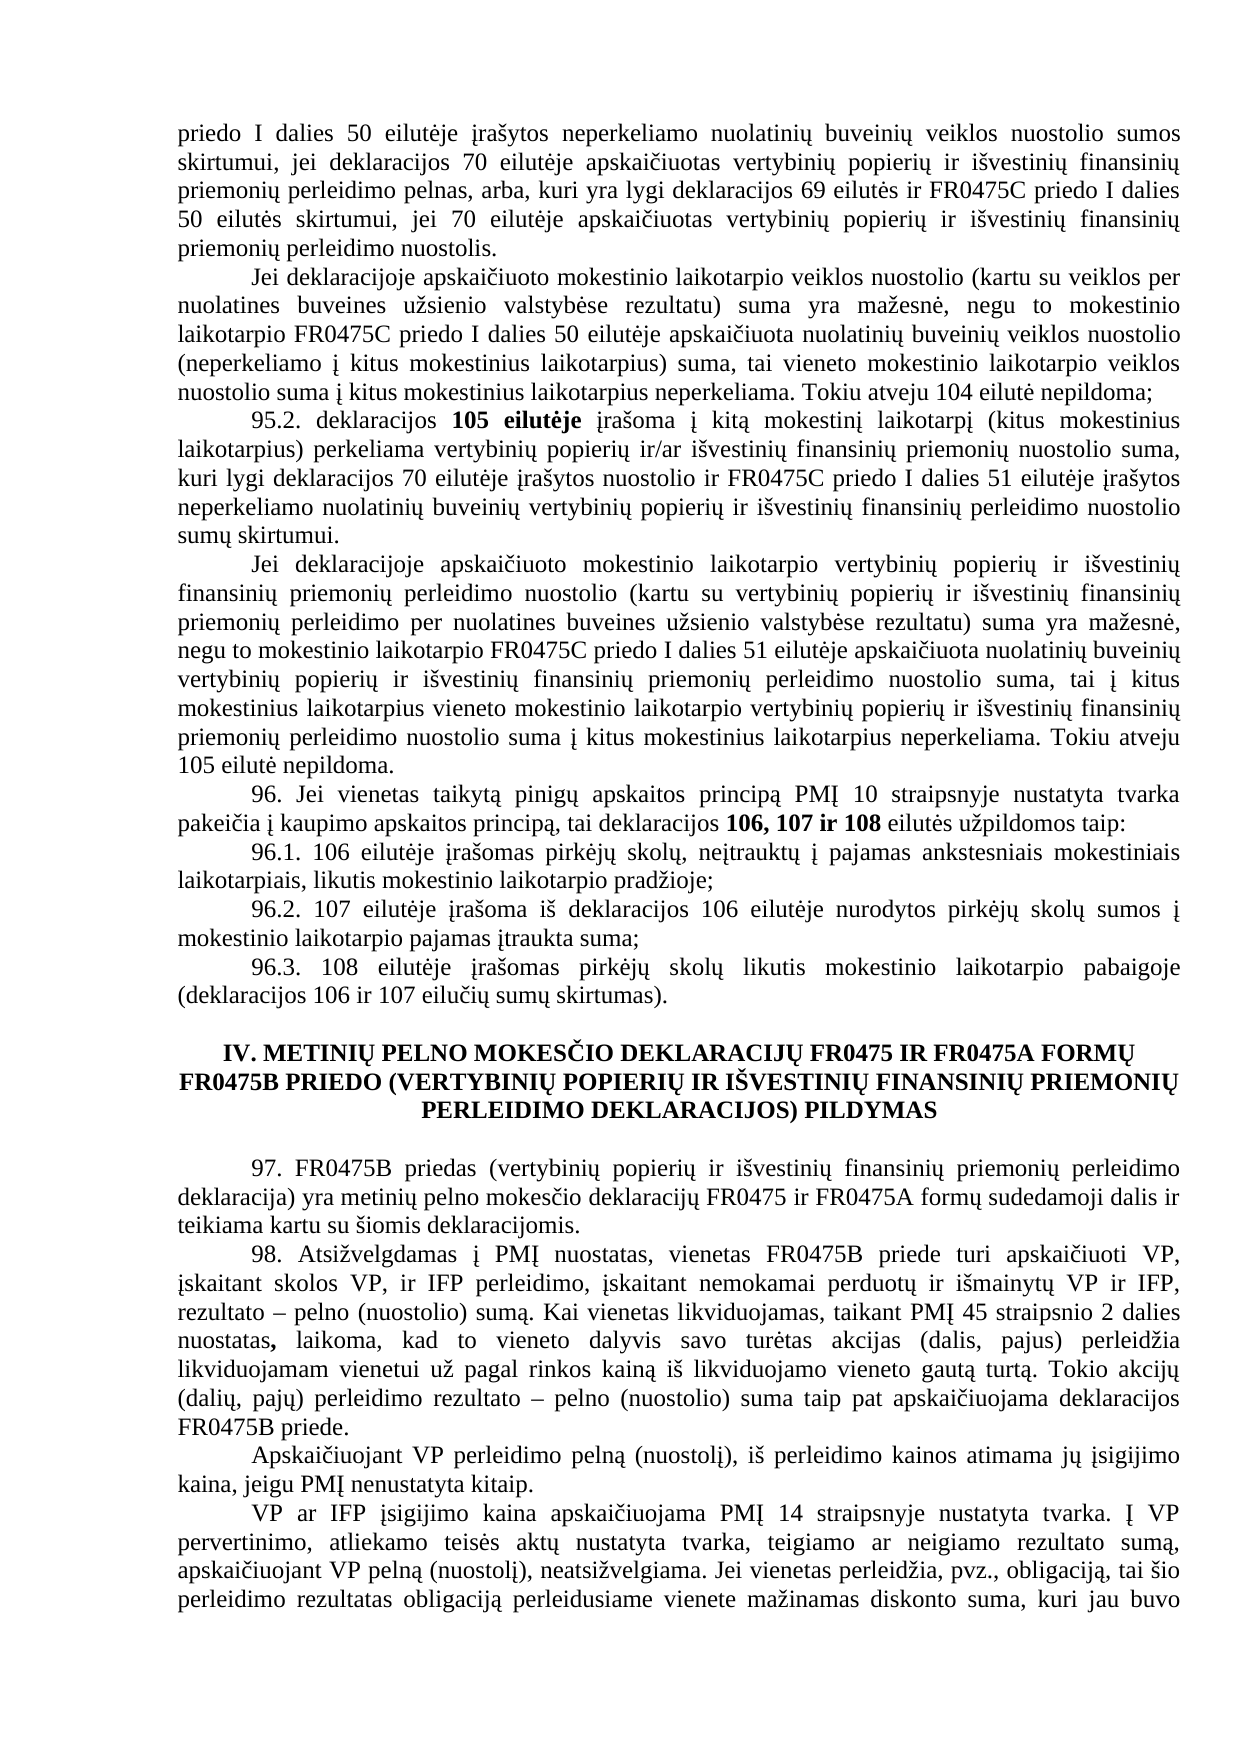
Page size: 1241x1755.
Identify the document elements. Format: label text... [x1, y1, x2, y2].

text 96. Jei vienetas taikytą pinigų apskaitos principą PMĮ 10 straipsnyje nustatyta tvarka pakeičia į kaupimo apskaitos principą, tai deklaracijos 106, 107 ir 108 eilutės užpildomos taip: [177, 779, 1181, 837]
text Apskaičiuojant VP perleidimo pelną (nuostolį), iš perleidimo kainos atimama jų įsigijimo kaina, jeigu PMĮ nenustatyta kitaip. [177, 1441, 1181, 1498]
text Jei deklaracijoje apskaičiuoto mokestinio laikotarpio veiklos nuostolio (kartu su veiklos per nuolatines buveines užsienio valstybėse rezultatu) suma yra mažesnė, negu to mokestinio laikotarpio FR0475C priedo I dalies 50 eilutėje apskaičiuota nuolatinių buveinių veiklos nuostolio (neperkeliamo į kitus mokestinius laikotarpius) suma, tai vieneto mokestinio laikotarpio veiklos nuostolio suma į kitus mokestinius laikotarpius neperkeliama. Tokiu atveju 104 eilutė nepildoma; [177, 262, 1181, 406]
text 95.2. deklaracijos 105 eilutėje įrašoma į kitą mokestinį laikotarpį (kitus mokestinius laikotarpius) perkeliama vertybinių popierių ir/ar išvestinių finansinių priemonių nuostolio suma, kuri lygi deklaracijos 70 eilutėje įrašytos nuostolio ir FR0475C priedo I dalies 51 eilutėje įrašytos neperkeliamo nuolatinių buveinių vertybinių popierių ir išvestinių finansinių perleidimo nuostolio sumų skirtumui. [177, 406, 1181, 549]
text Jei deklaracijoje apskaičiuoto mokestinio laikotarpio vertybinių popierių ir išvestinių finansinių priemonių perleidimo nuostolio (kartu su vertybinių popierių ir išvestinių finansinių priemonių perleidimo per nuolatines buveines užsienio valstybėse rezultatu) suma yra mažesnė, negu to mokestinio laikotarpio FR0475C priedo I dalies 51 eilutėje apskaičiuota nuolatinių buveinių vertybinių popierių ir išvestinių finansinių priemonių perleidimo nuostolio suma, tai į kitus mokestinius laikotarpius vieneto mokestinio laikotarpio vertybinių popierių ir išvestinių finansinių priemonių perleidimo nuostolio suma į kitus mokestinius laikotarpius neperkeliama. Tokiu atveju 105 eilutė nepildoma. [177, 549, 1181, 779]
text 98. Atsižvelgdamas į PMĮ nuostatas, vienetas FR0475B priede turi apskaičiuoti VP, įskaitant skolos VP, ir IFP perleidimo, įskaitant nemokamai perduotų ir išmainytų VP ir IFP, rezultato – pelno (nuostolio) sumą. Kai vienetas likviduojamas, taikant PMĮ 45 straipsnio 2 dalies nuostatas, laikoma, kad to vieneto dalyvis savo turėtas akcijas (dalis, pajus) perleidžia likviduojamam vienetui už pagal rinkos kainą iš likviduojamo vieneto gautą turtą. Tokio akcijų (dalių, pajų) perleidimo rezultato – pelno (nuostolio) suma taip pat apskaičiuojama deklaracijos FR0475B priede. [177, 1239, 1181, 1441]
text 96.1. 106 eilutėje įrašomas pirkėjų skolų, neįtrauktų į pajamas ankstesniais mokestiniais laikotarpiais, likutis mokestinio laikotarpio pradžioje; [177, 837, 1181, 894]
text VP ar IFP įsigijimo kaina apskaičiuojama PMĮ 14 straipsnyje nustatyta tvarka. Į VP pervertinimo, atliekamo teisės aktų nustatyta tvarka, teigiamo ar neigiamo rezultato sumą, apskaičiuojant VP pelną (nuostolį), neatsižvelgiama. Jei vienetas perleidžia, pvz., obligaciją, tai šio perleidimo rezultatas obligaciją perleidusiame vienete mažinamas diskonto suma, kuri jau buvo [177, 1498, 1181, 1613]
text 96.2. 107 eilutėje įrašoma iš deklaracijos 106 eilutėje nurodytos pirkėjų skolų sumos į mokestinio laikotarpio pajamas įtraukta suma; [177, 894, 1181, 952]
text priedo I dalies 50 eilutėje įrašytos neperkeliamo nuolatinių buveinių veiklos nuostolio sumos skirtumui, jei deklaracijos 70 eilutėje apskaičiuotas vertybinių popierių ir išvestinių finansinių priemonių perleidimo pelnas, arba, kuri yra lygi deklaracijos 69 eilutės ir FR0475C priedo I dalies 50 eilutės skirtumui, jei 70 eilutėje apskaičiuotas vertybinių popierių ir išvestinių finansinių priemonių perleidimo nuostolis. [177, 118, 1181, 262]
text IV. METINIŲ PELNO MOKESČIO DEKLARACIJŲ FR0475 IR FR0475A FORMŲ FR0475B PRIEDO (VERTYBINIŲ POPIERIŲ IR IŠVESTINIŲ FINANSINIŲ PRIEMONIŲ PERLEIDIMO DEKLARACIJOS) PILDYMAS [177, 1038, 1181, 1124]
text 96.3. 108 eilutėje įrašomas pirkėjų skolų likutis mokestinio laikotarpio pabaigoje (deklaracijos 106 ir 107 eilučių sumų skirtumas). [177, 952, 1181, 1009]
text 97. FR0475B priedas (vertybinių popierių ir išvestinių finansinių priemonių perleidimo deklaracija) yra metinių pelno mokesčio deklaracijų FR0475 ir FR0475A formų sudedamoji dalis ir teikiama kartu su šiomis deklaracijomis. [177, 1153, 1181, 1239]
